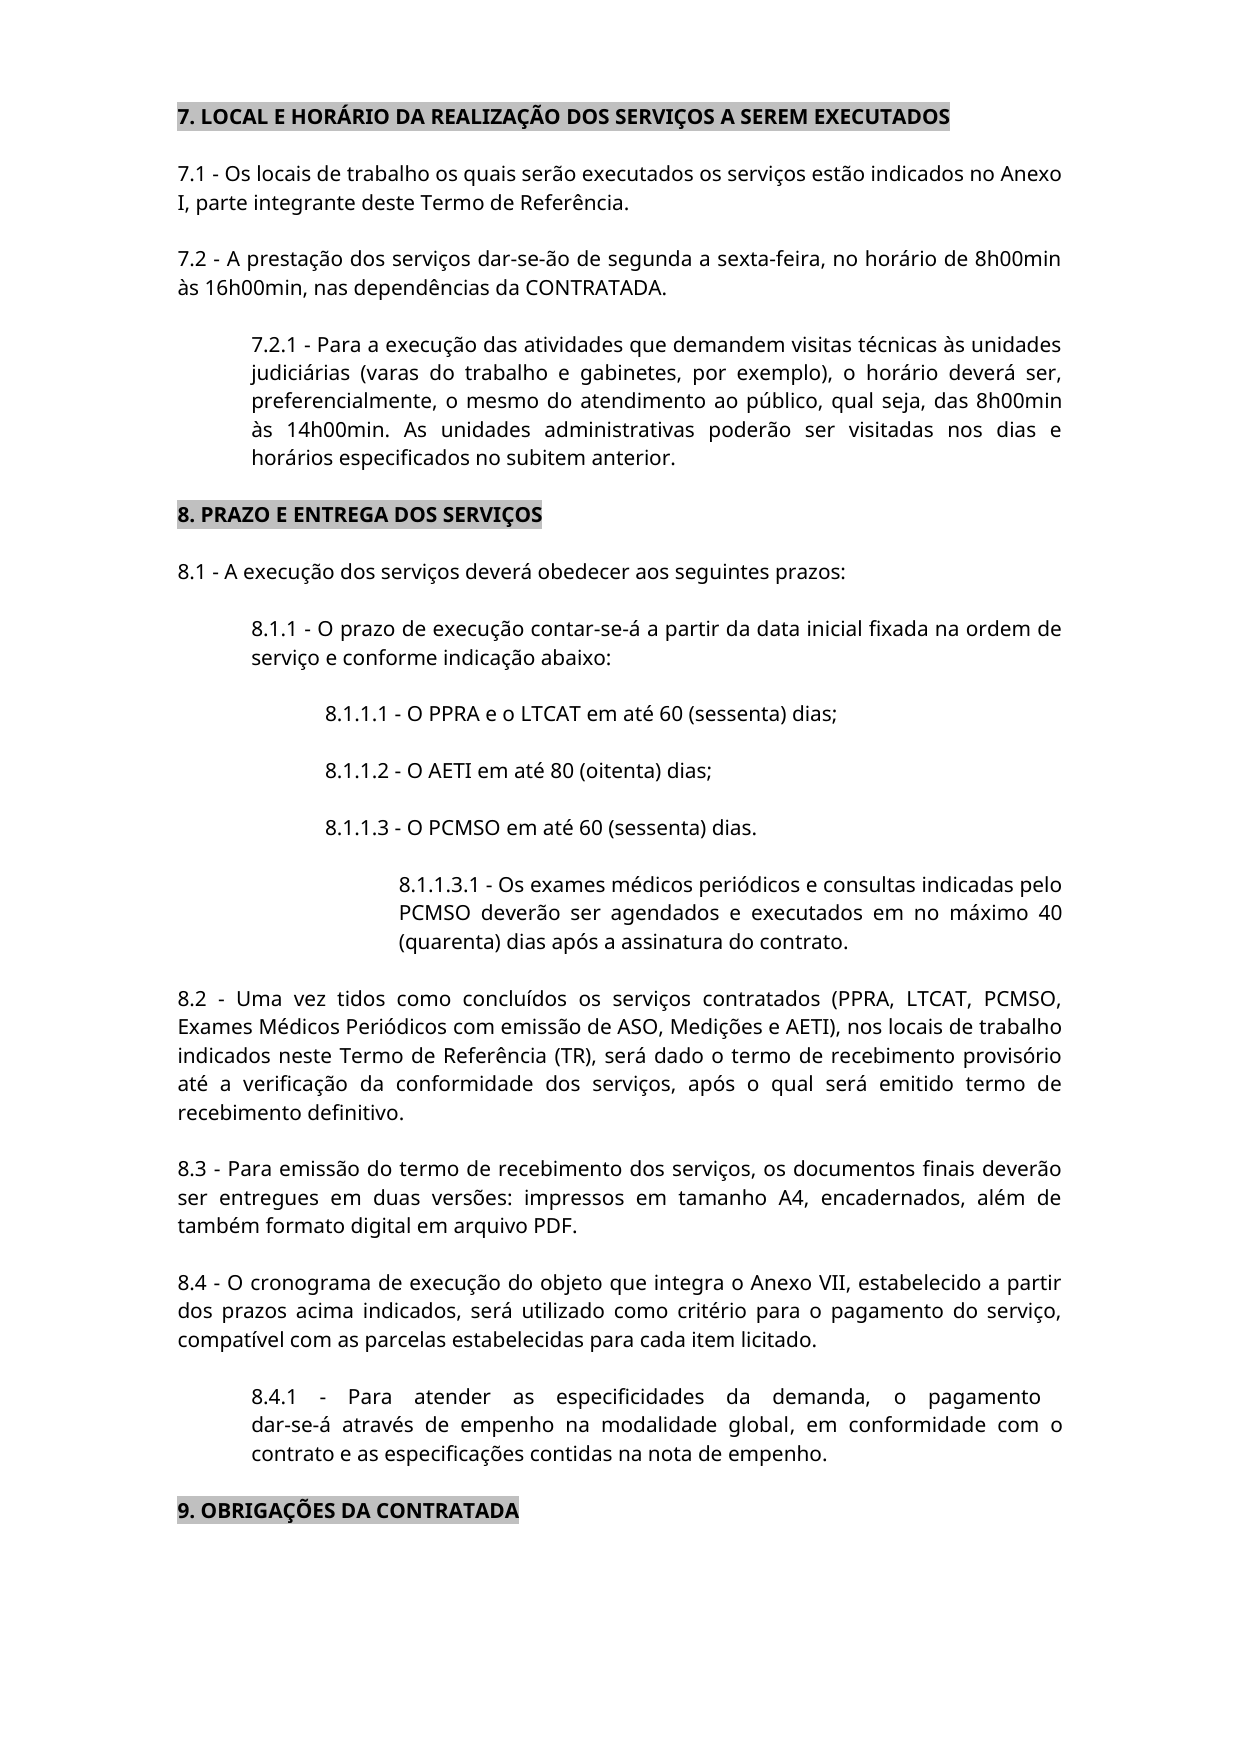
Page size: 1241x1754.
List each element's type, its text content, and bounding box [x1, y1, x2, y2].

text 8.1.1.1 - O PPRA e o LTCAT em até 60 (sessenta) dias; [325, 699, 1063, 728]
text 8.1.1.2 - O AETI em até 80 (oitenta) dias; [325, 756, 1063, 785]
text 7.2.1 - Para a execução das atividades que demandem visitas técnicas às unidades judiciárias (varas do trabalho e gabinetes, por exemplo), o horário deverá ser, preferencialmente, o mesmo do atendimento ao público, qual seja, das 8h00min às 14h00min. As unidades administrativas poderão ser visitadas nos dias e horários especificados no subitem anterior. [251, 330, 1063, 472]
text 7.1 - Os locais de trabalho os quais serão executados os serviços estão indicados no Anexo I, parte integrante deste Termo de Referência. [177, 159, 1063, 216]
text 8.2 - Uma vez tidos como concluídos os serviços contratados (PPRA, LTCAT, PCMSO, Exames Médicos Periódicos com emissão de ASO, Medições e AETI), nos locais de trabalho indicados neste Termo de Referência (TR), será dado o termo de recebimento provisório até a verificação da conformidade dos serviços, após o qual será emitido termo de recebimento definitivo. [177, 984, 1063, 1126]
text 8. PRAZO E ENTREGA DOS SERVIÇOS [177, 500, 1063, 529]
text 8.4.1 - Para atender as especificidades da demanda, o pagamento dar-se-á através de empenho na modalidade global, em conformidade com o contrato e as especificações contidas na nota de empenho. [251, 1382, 1063, 1467]
text 8.3 - Para emissão do termo de recebimento dos serviços, os documentos finais deverão ser entregues em duas versões: impressos em tamanho A4, encadernados, além de também formato digital em arquivo PDF. [177, 1154, 1063, 1240]
text 7. LOCAL E HORÁRIO DA REALIZAÇÃO DOS SERVIÇOS A SEREM EXECUTADOS [177, 102, 1063, 131]
text 8.1.1.3 - O PCMSO em até 60 (sessenta) dias. [325, 813, 1063, 842]
text 8.4 - O cronograma de execução do objeto que integra o Anexo VII, estabelecido a partir dos prazos acima indicados, será utilizado como critério para o pagamento do serviço, compatível com as parcelas estabelecidas para cada item licitado. [177, 1268, 1063, 1353]
text 8.1.1 - O prazo de execução contar-se-á a partir da data inicial fixada na ordem de serviço e conforme indicação abaixo: [251, 614, 1063, 671]
text 9. OBRIGAÇÕES DA CONTRATADA [177, 1496, 1063, 1524]
text 8.1.1.3.1 - Os exames médicos periódicos e consultas indicadas pelo PCMSO deverão ser agendados e executados em no máximo 40 (quarenta) dias após a assinatura do contrato. [398, 870, 1063, 955]
text 7.2 - A prestação dos serviços dar-se-ão de segunda a sexta-feira, no horário de 8h00min às 16h00min, nas dependências da CONTRATADA. [177, 244, 1063, 301]
text 8.1 - A execução dos serviços deverá obedecer aos seguintes prazos: [177, 557, 1063, 586]
